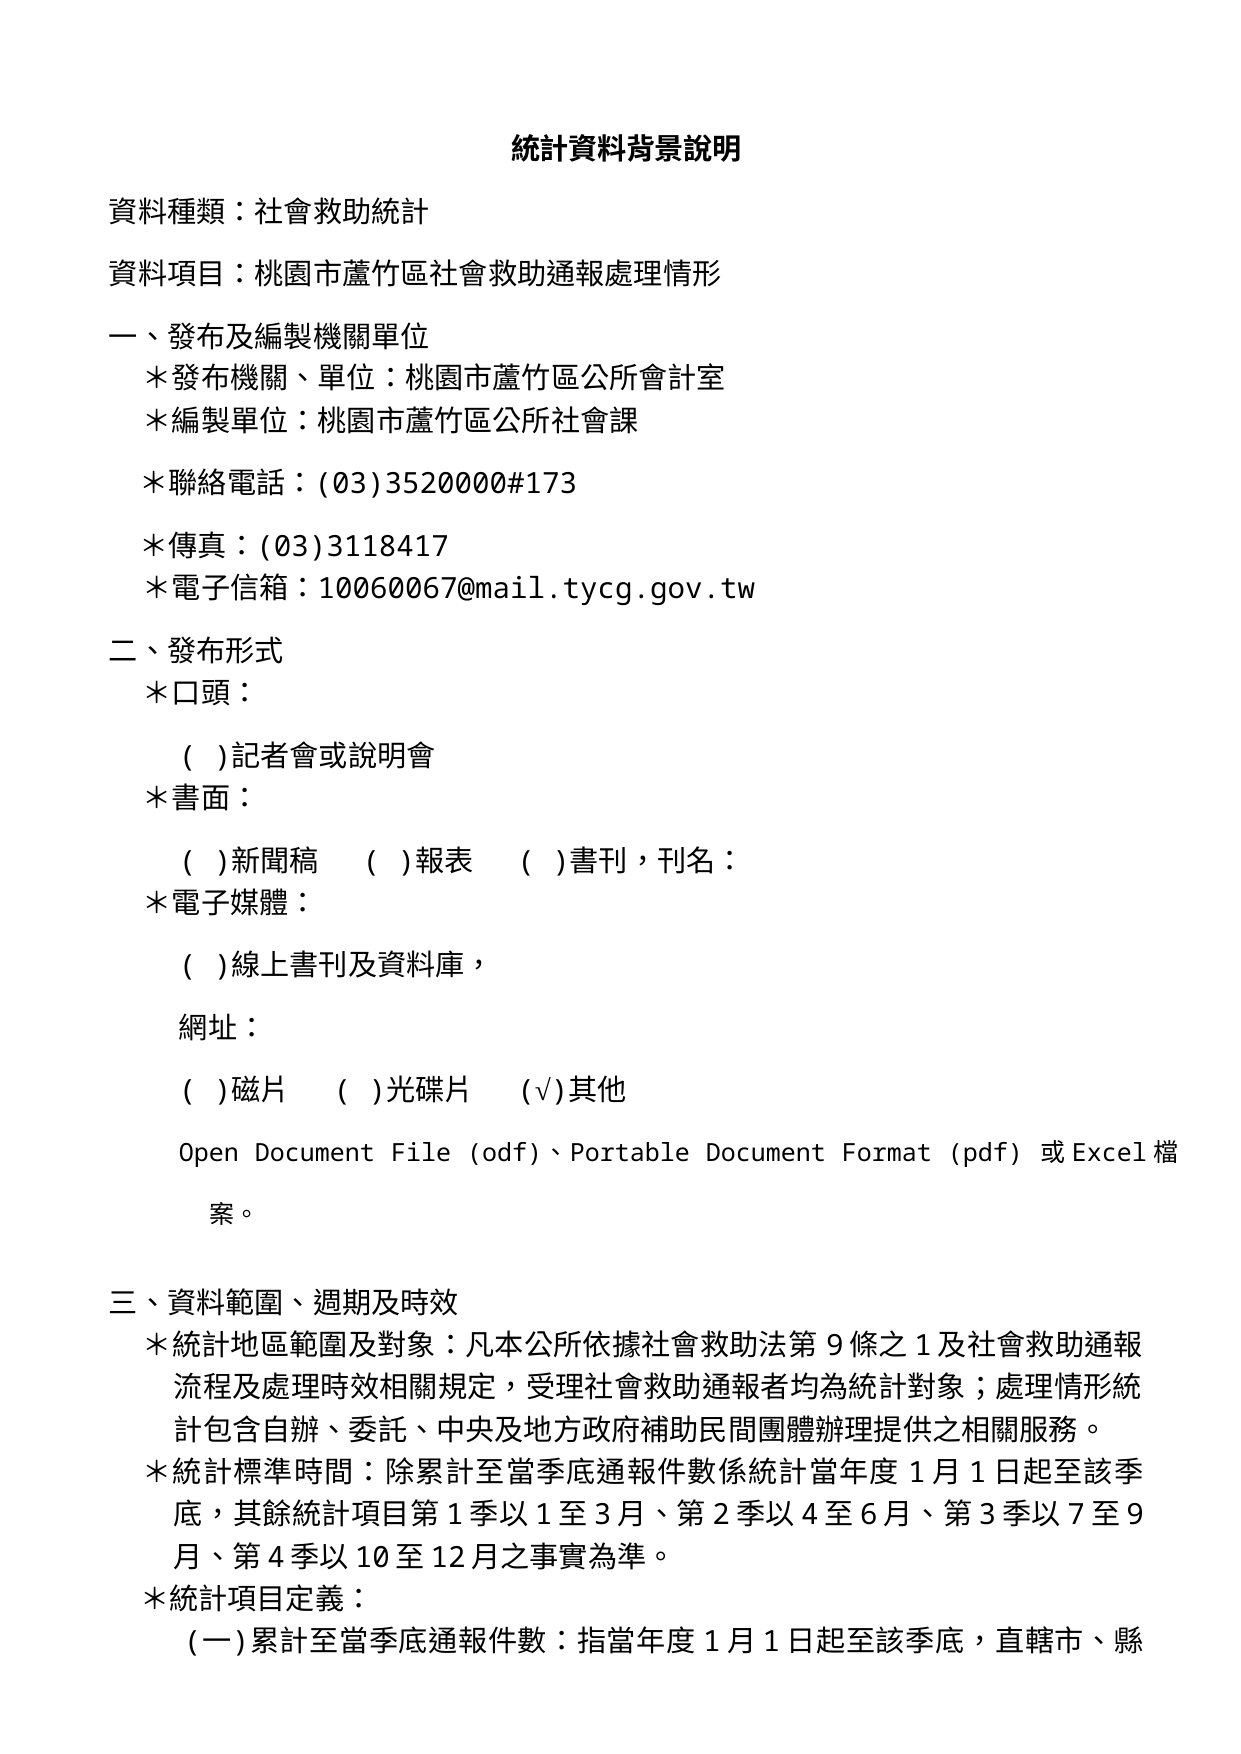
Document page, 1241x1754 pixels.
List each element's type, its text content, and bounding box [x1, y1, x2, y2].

table_header 統計資料背景說明 資料種類：社會救助統計 資料項目：桃園市蘆竹區社會救助通報處理情形 一、發布及編製機關單位 ＊發布機關、單位：桃園市蘆竹區公所會計室 ＊編製單位：桃園市蘆竹區公所社會課 ＊聯絡電話：(03)3520000#173 ＊傳真：(03)3118417 ＊電子信箱：10060067@mail.tycg.gov.tw 二、發布形式 ＊口頭： ( )記者會或說明會 ＊書面： ( )新聞稿 ( )報表 ( )書刊，刊名： ＊電子媒體： ( )線上書刊及資料庫， 網址： ( )磁片 ( )光碟片 (√)其他 Open Document File (odf)、Portable Document Format (pdf) 或Excel檔案。 三、資料範圍、週期及時效 ＊統計地區範圍及對象：凡本公所依據社會救助法第9條之1及社會救助通報流程及處理時效相關規定，受理社會救助通報者均為統計對象；處理情形統計包含自辦、委託、中央及地方政府補助民間團體辦理提供之相關服務。 ＊統計標準時間：除累計至當季底通報件數係統計當年度1月1日起至該季底，其餘統計項目第1季以1至3月、第2季以4至6月、第3季以7至9月、第4季以10至12月之事實為準。 ＊統計項目定義： (一)累計至當季底通報件數：指當年度1月1日起至該季底，直轄市、縣(市)政府及鄉(鎮、市、區)公所依據社會救助法第9條之1規定，受理社會救助通報件數。 (二)實物給付服務：係指提供食物或日常生活物資援助。 (三)急難救助：包含急難救助、急難紓困。 (四)醫療補助：包含依據縣市醫療補助辦法及相關規定辦理之醫療補助。 (五)長期生活扶助：包含低收入戶生活扶助、身心障礙者生活補助、中低收入老人生活津貼、特殊境遇家庭生活扶助、兒童及少年生活扶助等。 (六)轉介其他福利方案：包含轉介相關單位或結合民間團體提供各項現金補助、實物给付、相關輔導服務措施或轉介就業服務等。 (七)無須提供服務：經訪視評估確認無社會救助及社會福利需求。 ＊統計單位：件。 ＊統計分類：橫項依「性別」分；縱項依「累計至當季底通報件數」、「通報來源」及「接獲社會救助通報處理情形」分。 ＊發布週期(指資料編製或產生之頻率，如月、季、年等)：季。 ＊時效(指統計標準時間至資料發布時間之間隔時間)：15日。 ＊資料變革：無。 四、公開資料發布訊息 ＊預告發布日期(含預告方式及週期)：每季終了後15日(遇假日順延)以報表、網際網路發布。 ＊同步發送單位(說明資料發布時同步發送之單位或可同步查得該資料之網址)：桃園市政府社會局。 五、資料品質 ＊統計指標編製方法與資料來源說明：依據本公所辦理社會救助通報處理情形登記資料彙編。 ＊統計資料交叉查核及確保資料合理性之機制(說明各項資料之相互關係及不同資料來源之相關統計差異性)：本季通報來源總計=本季接獲社會救助通處理情形總計。 六、須注意及預定改變之事項(說明預定修正之資料、定義、統計方法等及其修正原因)：無。 七、其他事項：無。 [98, 105, 1155, 1660]
